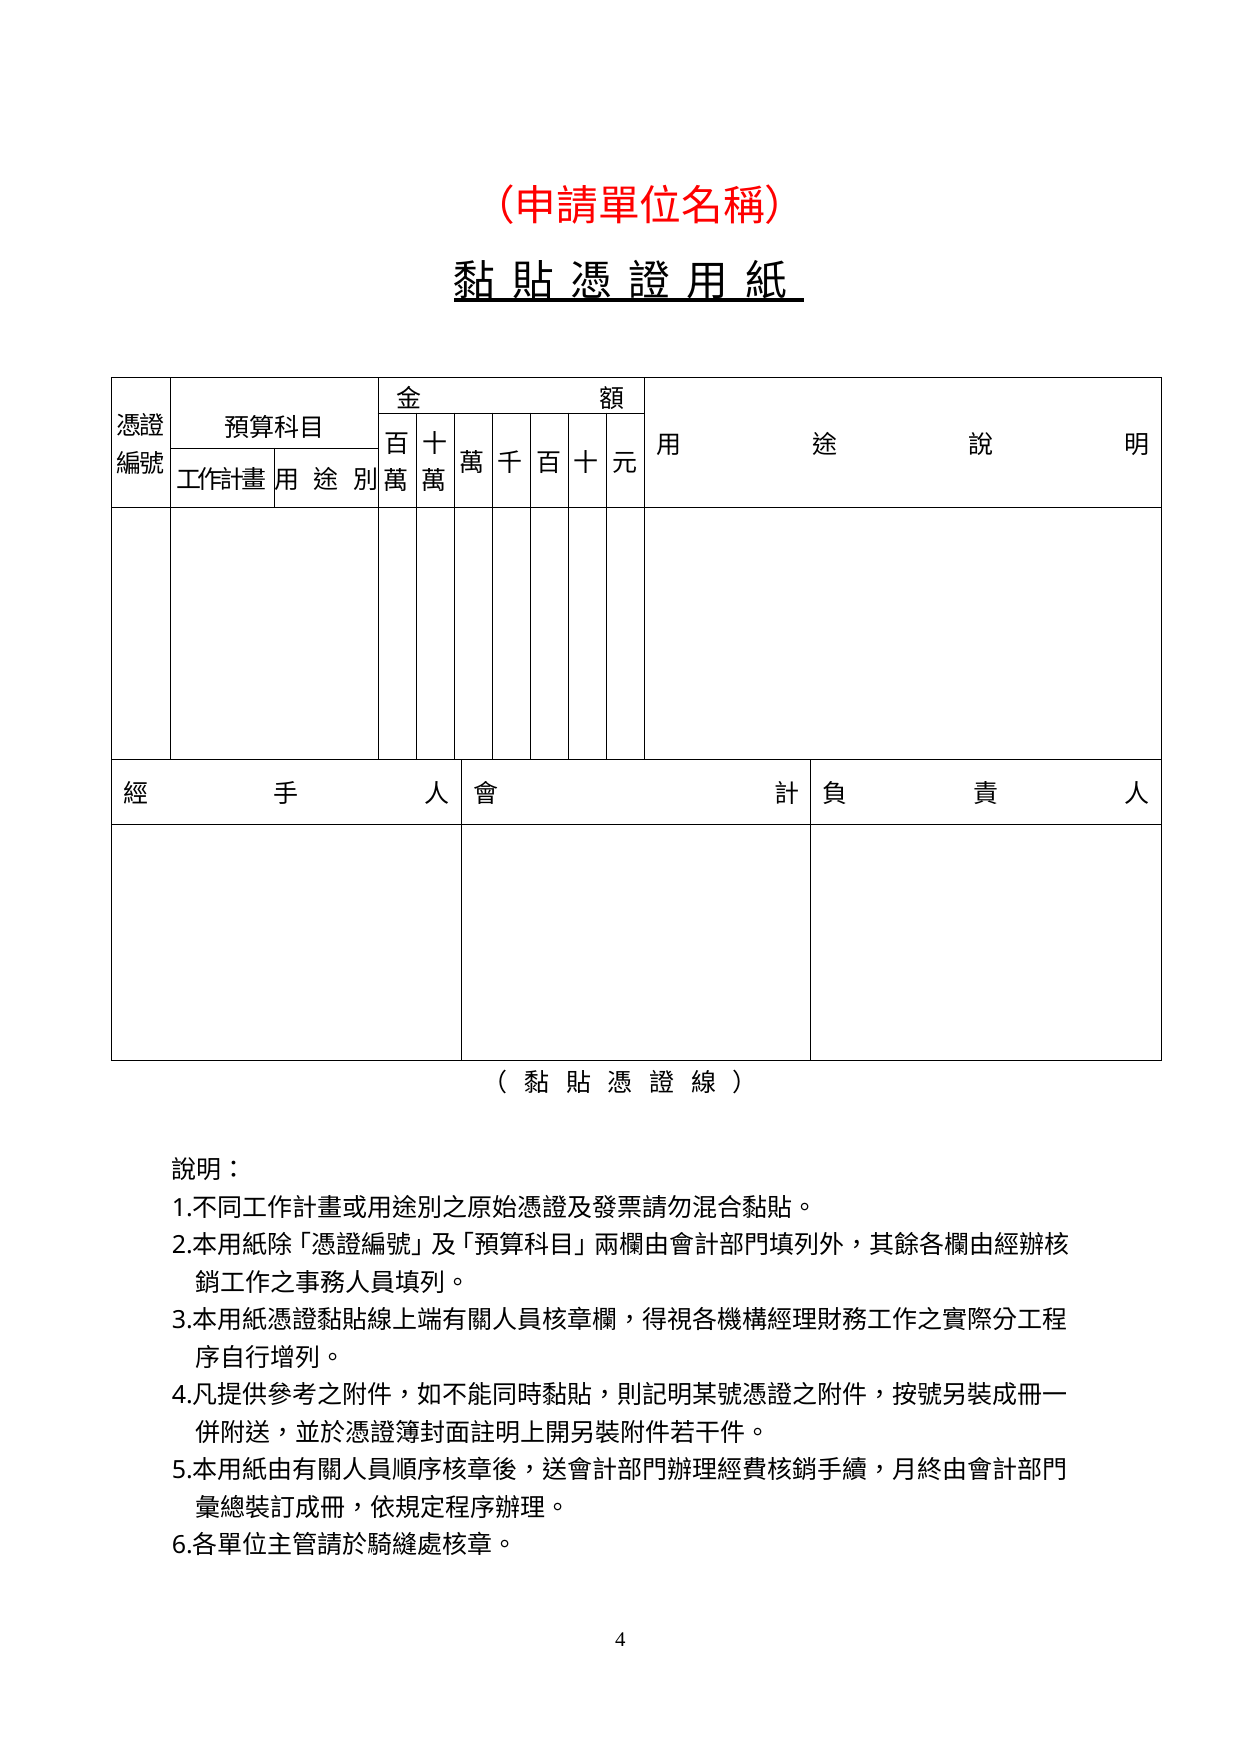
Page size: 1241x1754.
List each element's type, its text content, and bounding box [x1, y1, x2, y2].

table_cell 工作計畫 [171, 449, 274, 507]
table_cell [607, 508, 644, 759]
table_cell 元 [607, 414, 644, 507]
table_cell 百 [531, 414, 568, 507]
table_cell 萬 [455, 414, 492, 507]
table_header 用途說明 [645, 378, 1161, 507]
table_cell [811, 825, 1161, 1060]
table_cell 千 [493, 414, 530, 507]
text 2.本用紙除「憑證編號」及「預算科目」兩欄由會計部門填列外，其餘各欄由經辦核銷工作之事務人員填列。 [172, 1224, 1069, 1299]
text 說明： [172, 1149, 1069, 1186]
table_header 憑證 編號 [112, 378, 170, 507]
table_cell 經手人 [112, 760, 461, 824]
table_cell 百萬 [379, 414, 416, 507]
table_cell [455, 508, 492, 759]
table_cell 十 [569, 414, 606, 507]
table_cell [417, 508, 454, 759]
table_cell 負責人 [811, 760, 1161, 824]
table_cell [493, 508, 530, 759]
text （申請單位名稱） [151, 164, 1128, 239]
table_cell [112, 825, 461, 1060]
text 黏貼憑證用紙 [112, 239, 1128, 314]
table_cell [462, 825, 810, 1060]
text 4.凡提供參考之附件，如不能同時黏貼，則記明某號憑證之附件，按號另裝成冊一併附送，並於憑證簿封面註明上開另裝附件若干件。 [172, 1374, 1069, 1449]
text 5.本用紙由有關人員順序核章後，送會計部門辦理經費核銷手續，月終由會計部門彙總裝訂成冊，依規定程序辦理。 [172, 1449, 1069, 1524]
table_header 預算科目 預算科目 [171, 378, 378, 448]
table_cell 用途別 [275, 449, 378, 507]
table_cell [531, 508, 568, 759]
text 6.各單位主管請於騎縫處核章。 [172, 1524, 1069, 1561]
table_cell [569, 508, 606, 759]
table_cell [171, 508, 378, 759]
table_cell [112, 508, 170, 759]
text 3.本用紙憑證黏貼線上端有關人員核章欄，得視各機構經理財務工作之實際分工程序自行增列。 [172, 1299, 1069, 1374]
table_cell 會計 [462, 760, 810, 824]
table_cell [379, 508, 416, 759]
text 1.不同工作計畫或用途別之原始憑證及發票請勿混合黏貼。 [172, 1186, 1069, 1224]
table_cell [645, 508, 1161, 759]
table_cell 十萬 [417, 414, 454, 507]
table_header 金額 [379, 378, 644, 412]
text （黏貼憑證線） [112, 1061, 1128, 1099]
